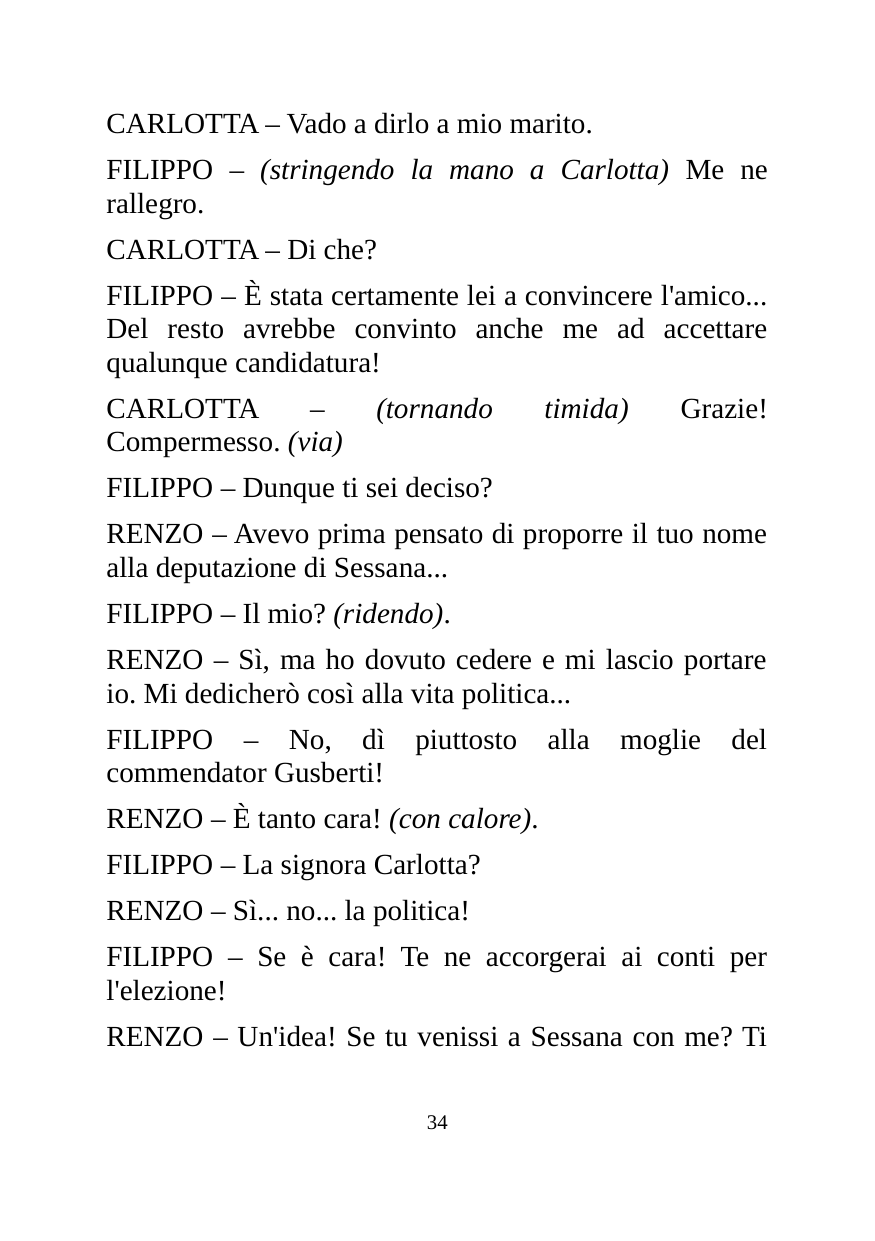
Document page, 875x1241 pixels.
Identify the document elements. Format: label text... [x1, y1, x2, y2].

text FILIPPO – (stringendo la mano a Carlotta) Me ne rallegro. [106, 152, 768, 219]
text RENZO – Un'idea! Se tu venissi a Sessana con me? Ti [106, 1019, 768, 1053]
text CARLOTTA – (tornando timida) Grazie! Compermesso. (via) [106, 391, 768, 458]
text RENZO – È tanto cara! (con calore). [106, 801, 768, 835]
text FILIPPO – No, dì piuttosto alla moglie del commendator Gusberti! [106, 722, 768, 789]
text RENZO – Sì... no... la politica! [106, 893, 768, 927]
text RENZO – Avevo prima pensato di proporre il tuo nome alla deputazione di Sessana... [106, 517, 768, 584]
text CARLOTTA – Vado a dirlo a mio marito. [106, 106, 768, 140]
text FILIPPO – La signora Carlotta? [106, 847, 768, 881]
text FILIPPO – Dunque ti sei deciso? [106, 471, 768, 504]
text FILIPPO – È stata certamente lei a convincere l'amico... Del resto avrebbe convinto anche me ad accettare qualunque candidatura! [106, 278, 768, 378]
text FILIPPO – Il mio? (ridendo). [106, 596, 768, 630]
text CARLOTTA – Di che? [106, 232, 768, 265]
text FILIPPO – Se è cara! Te ne accorgerai ai conti per l'elezione! [106, 939, 768, 1007]
text RENZO – Sì, ma ho dovuto cedere e mi lascio portare io. Mi dedicherò così alla vita politica... [106, 642, 768, 709]
